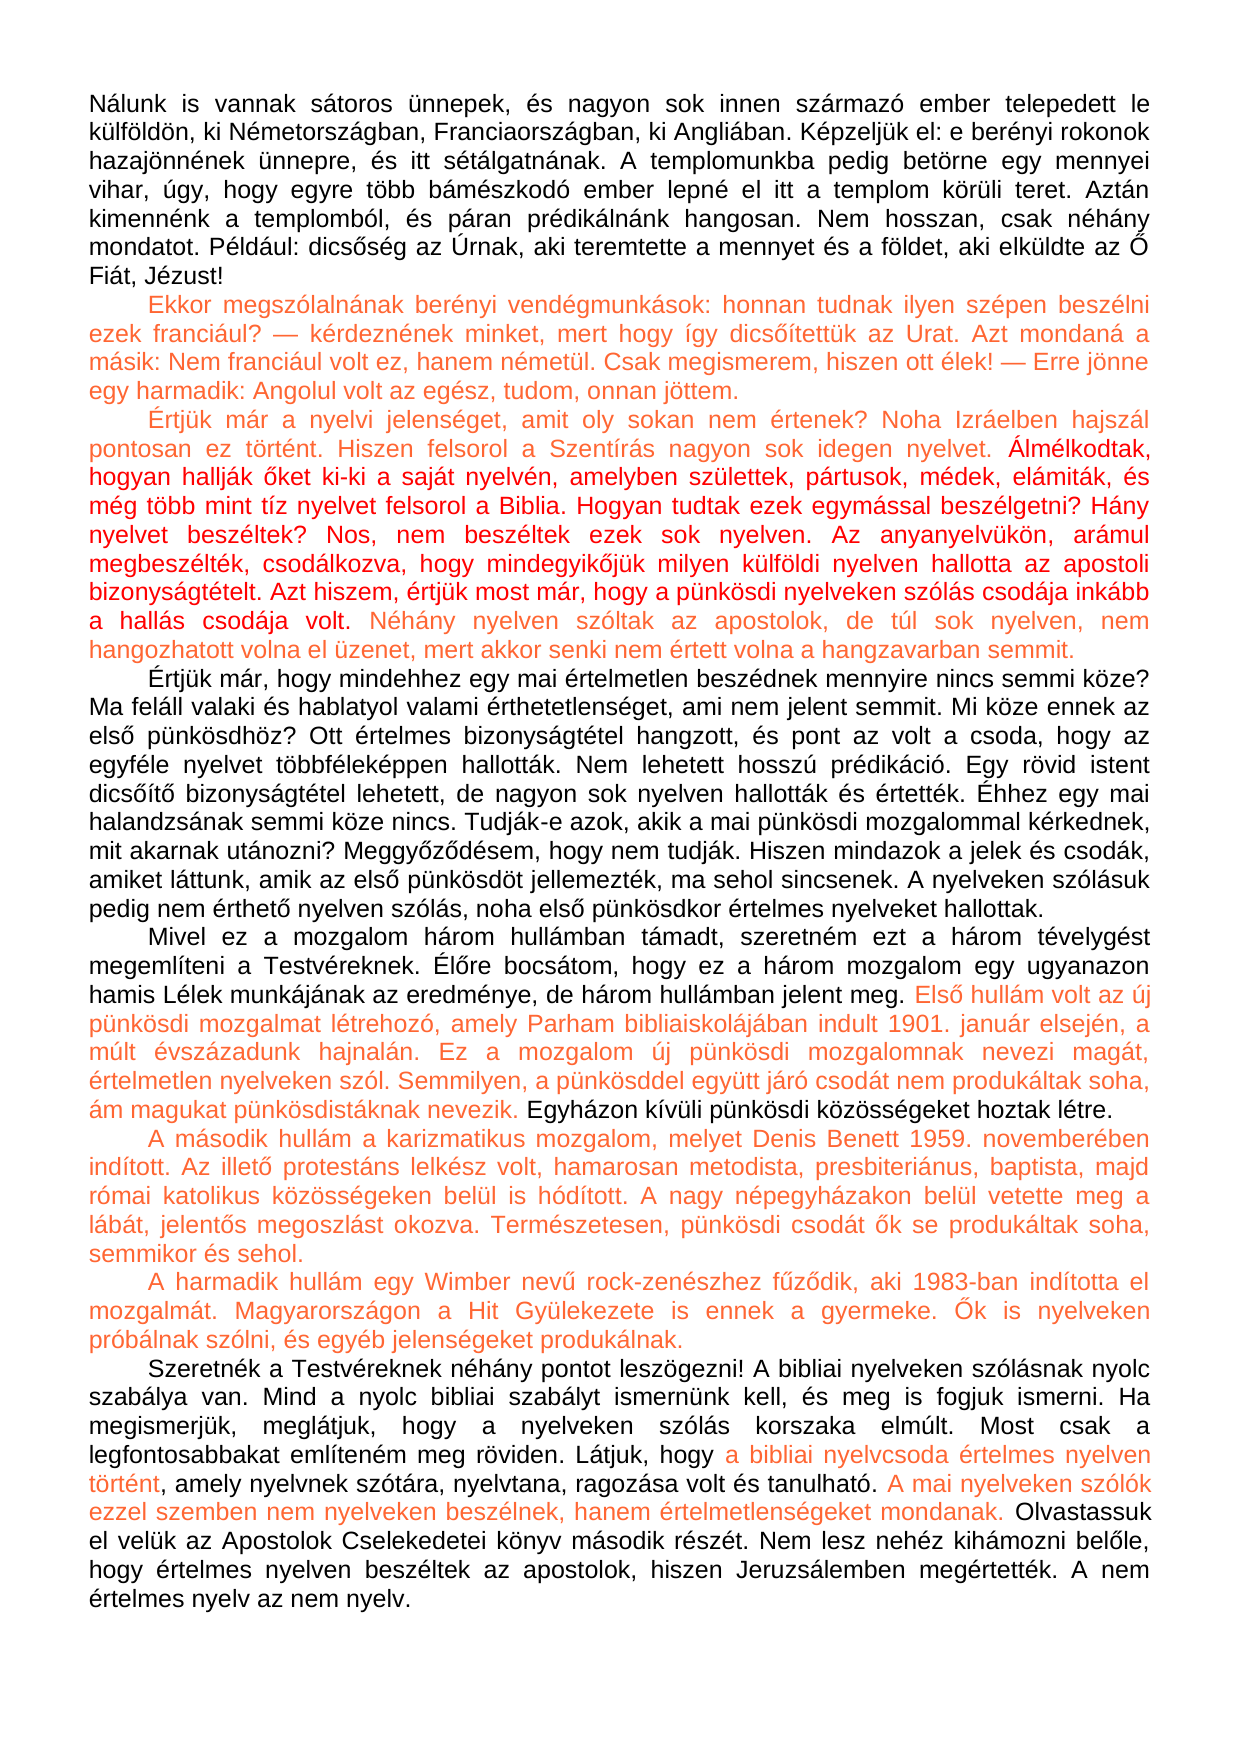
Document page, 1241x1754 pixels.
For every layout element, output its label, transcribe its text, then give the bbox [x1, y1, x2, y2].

text Szeretnék a Testvéreknek néhány pontot leszögezni! A bibliai nyelveken szólásnak nyolc szabálya van. Mind a nyolc bibliai szabályt ismernünk kell, és meg is fogjuk ismerni. Ha megismerjük, meglátjuk, hogy a nyelveken szólás korszaka elmúlt. Most csak a legfontosabbakat említeném meg röviden. Látjuk, hogy a bibliai nyelvcsoda értelmes nyelven történt, amely nyelvnek szótára, nyelvtana, ragozása volt és tanulható. A mai nyelveken szólók ezzel szemben nem nyelveken beszélnek, hanem értelmetlenségeket mondanak. Olvastassuk el velük az Apostolok Cselekedetei könyv második részét. Nem lesz nehéz kihámozni belőle, hogy értelmes nyelven beszéltek az apostolok, hiszen Jeruzsálemben megértették. A nem értelmes nyelv az nem nyelv. [88, 1353, 1152, 1612]
text Mivel ez a mozgalom három hullámban támadt, szeretném ezt a három tévelygést megemlíteni a Testvéreknek. Élőre bocsátom, hogy ez a három mozgalom egy ugyanazon hamis Lélek munkájának az eredménye, de három hullámban jelent meg. Első hullám volt az új pünkösdi mozgalmat létrehozó, amely Parham bibliaiskolájában indult 1901. január elsején, a múlt évszázadunk hajnalán. Ez a mozgalom új pünkösdi mozgalomnak nevezi magát, értelmetlen nyelveken szól. Semmilyen, a pünkösddel együtt járó csodát nem produkáltak soha, ám magukat pünkösdistáknak nevezik. Egyházon kívüli pünkösdi közösségeket hoztak létre. [88, 922, 1152, 1123]
text Értjük már, hogy mindehhez egy mai értelmetlen beszédnek mennyire nincs semmi köze? Ma feláll valaki és hablatyol valami érthetetlenséget, ami nem jelent semmit. Mi köze ennek az első pünkösdhöz? Ott értelmes bizonyságtétel hangzott, és pont az volt a csoda, hogy az egyféle nyelvet többféleképpen hallották. Nem lehetett hosszú prédikáció. Egy rövid istent dicsőítő bizonyságtétel lehetett, de nagyon sok nyelven hallották és értették. Éhhez egy mai halandzsának semmi köze nincs. Tudják‑e azok, akik a mai pünkösdi mozgalommal kérkednek, mit akarnak utánozni? Meggyőződésem, hogy nem tudják. Hiszen mindazok a jelek és csodák, amiket láttunk, amik az első pünkösdöt jellemezték, ma sehol sincsenek. A nyelveken szólásuk pedig nem érthető nyelven szólás, noha első pünkösdkor értelmes nyelveket hallottak. [88, 663, 1152, 922]
text A harmadik hullám egy Wimber nevű rock-zenészhez fűződik, aki 1983-ban indította el mozgalmát. Magyarországon a Hit Gyülekezete is ennek a gyermeke. Ők is nyelveken próbálnak szólni, és egyéb jelenségeket produkálnak. [88, 1267, 1152, 1353]
text Ekkor megszólalnának berényi vendégmunkások: honnan tudnak ilyen szépen beszélni ezek franciául? — kérdeznének minket, mert hogy így dicsőítettük az Urat. Azt mondaná a másik: Nem franciául volt ez, hanem németül. Csak megismerem, hiszen ott élek! — Erre jönne egy harmadik: Angolul volt az egész, tudom, onnan jöttem. [88, 290, 1152, 405]
text Értjük már a nyelvi jelenséget, amit oly sokan nem értenek? Noha Izráelben hajszál pontosan ez történt. Hiszen felsorol a Szentírás nagyon sok idegen nyelvet. Álmélkodtak, hogyan hallják őket ki-ki a saját nyelvén, amelyben születtek, pártusok, médek, elámiták, és még több mint tíz nyelvet felsorol a Biblia. Hogyan tudtak ezek egymással beszélgetni? Hány nyelvet beszéltek? Nos, nem beszéltek ezek sok nyelven. Az anyanyelvükön, arámul megbeszélték, csodálkozva, hogy mindegyikőjük milyen külföldi nyelven hallotta az apostoli bizonyságtételt. Azt hiszem, értjük most már, hogy a pünkösdi nyelveken szólás csodája inkább a hallás csodája volt. Néhány nyelven szóltak az apostolok, de túl sok nyelven, nem hangozhatott volna el üzenet, mert akkor senki nem értett volna a hangzavarban semmit. [88, 405, 1152, 663]
text A második hullám a karizmatikus mozgalom, melyet Denis Benett 1959. novemberében indított. Az illető protestáns lelkész volt, hamarosan metodista, presbiteriánus, baptista, majd római katolikus közösségeken belül is hódított. A nagy népegyházakon belül vetette meg a lábát, jelentős megoszlást okozva. Természetesen, pünkösdi csodát ők se produkáltak soha, semmikor és sehol. [88, 1123, 1152, 1267]
text Nálunk is vannak sátoros ünnepek, és nagyon sok innen származó ember telepedett le külföldön, ki Németországban, Franciaországban, ki Angliában. Képzeljük el: e berényi rokonok hazajönnének ünnepre, és itt sétálgatnának. A templomunkba pedig betörne egy mennyei vihar, úgy, hogy egyre több bámészkodó ember lepné el itt a templom körüli teret. Aztán kimennénk a templomból, és páran prédikálnánk hangosan. Nem hosszan, csak néhány mondatot. Például: dicsőség az Úrnak, aki teremtette a mennyet és a földet, aki elküldte az Ő Fiát, Jézust! [88, 88, 1152, 290]
